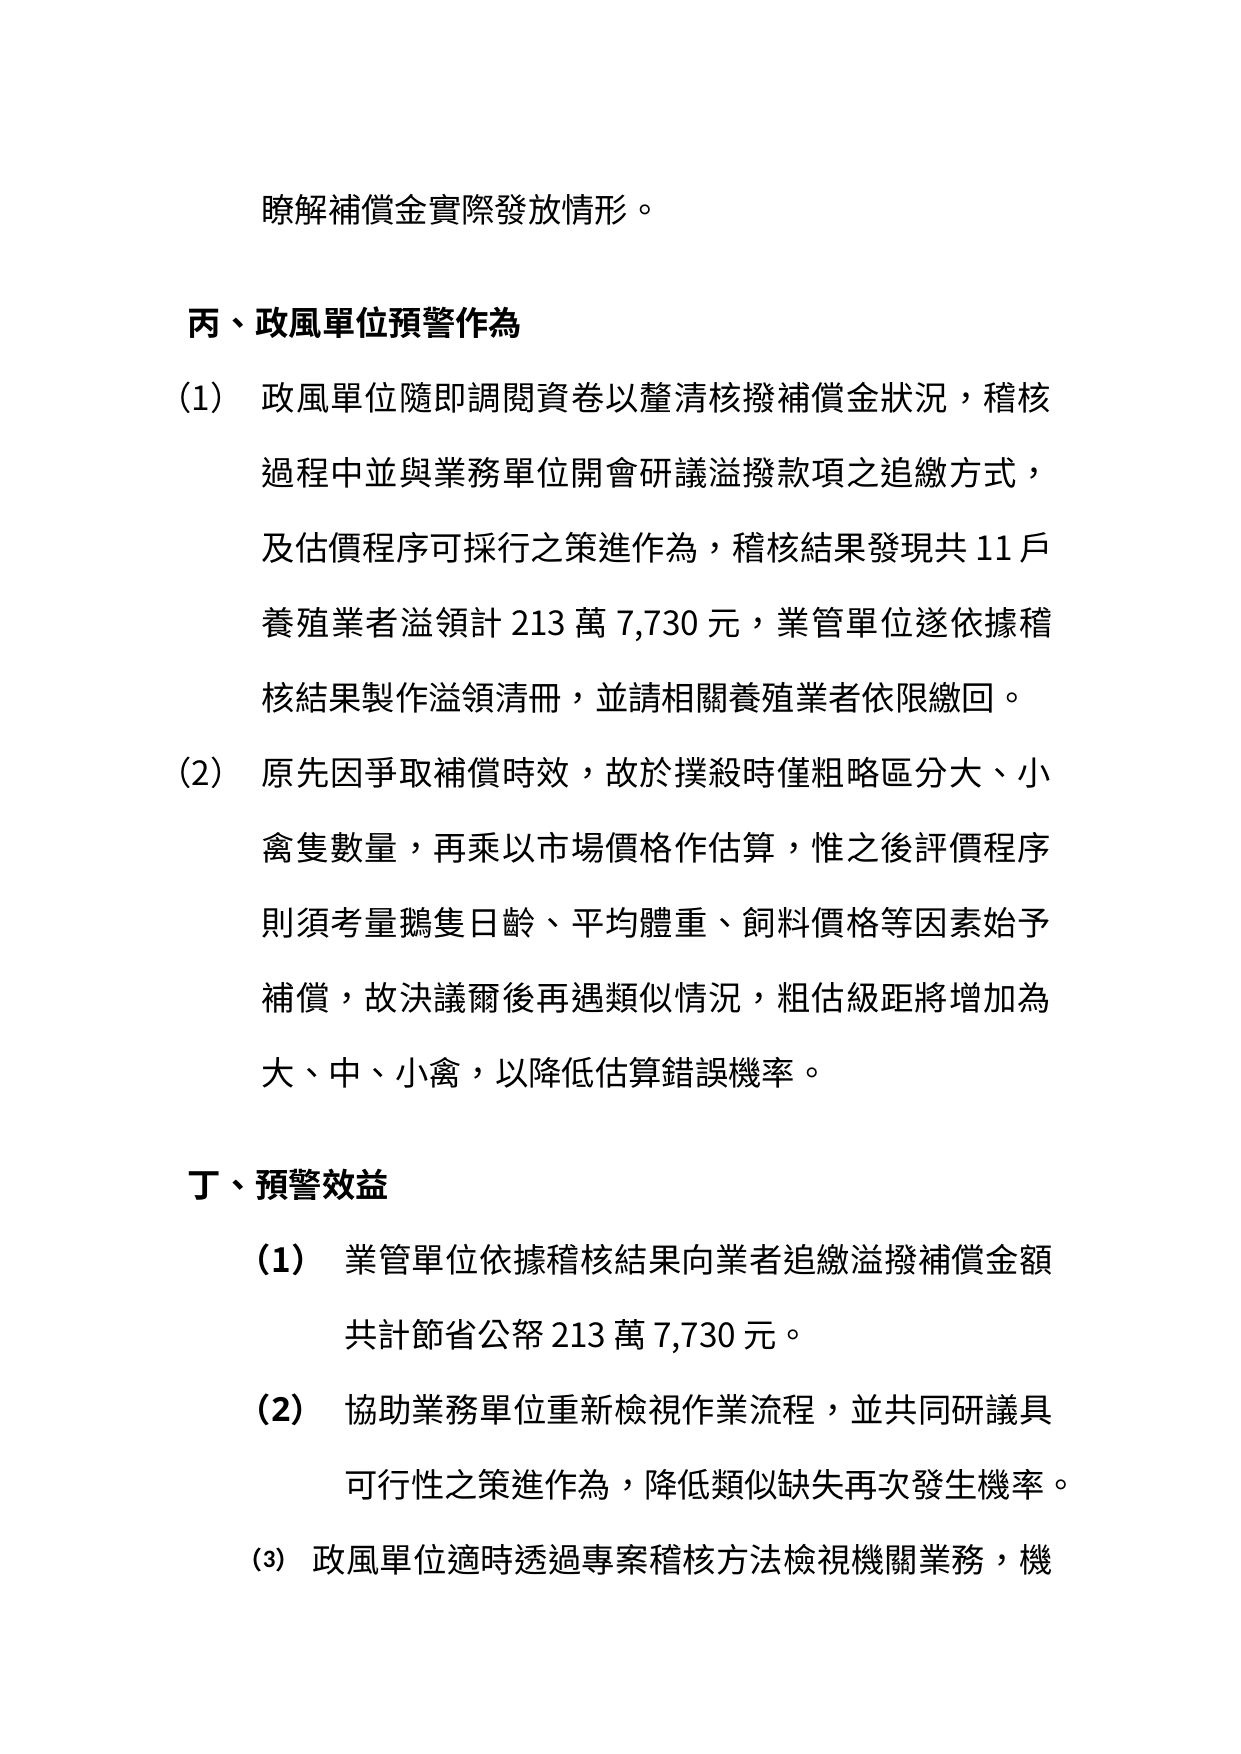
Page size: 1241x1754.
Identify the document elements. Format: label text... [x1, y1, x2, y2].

list 業管單位依據稽核結果向業者追繳溢撥補償金額，共計節省公帑213萬7,730元。 [238, 1214, 1053, 1364]
list 協助業務單位重新檢視作業流程，並共同研議具可行性之策進作為，降低類似缺失再次發生機率。 [238, 1364, 1053, 1514]
list 預警效益 [187, 1139, 1053, 1214]
list 政風單位預警作為 [187, 277, 1053, 352]
list 原先因爭取補償時效，故於撲殺時僅粗略區分大、小禽隻數量，再乘以市場價格作估算，惟之後評價程序則須考量鵝隻日齡、平均體重、飼料價格等因素始予補償，故決議爾後再遇類似情況，粗估級距將增加為大、中、小禽，以降低估算錯誤機率。 [158, 727, 1053, 1102]
list 政風單位適時透過專案稽核方法檢視機關業務，機 [238, 1514, 1053, 1589]
list 政風單位隨即調閱資卷以釐清核撥補償金狀況，稽核過程中並與業務單位開會研議溢撥款項之追繳方式，及估價程序可採行之策進作為，稽核結果發現共11戶養殖業者溢領計213萬7,730元，業管單位遂依據稽核結果製作溢領清冊，並請相關養殖業者依限繳回。 [158, 352, 1053, 727]
list 因補償金額龐大，家畜所政風單位於禽流感爆發初期，即注意經費核支進度，洽聞該所業務單位畜禽防疫課疑似因作業繁忙，而將部分畜主所飼養之雛禽列為成禽統計，進而撥付成禽補償金，誤撥金額累計超過200萬元情事，家畜所政風單位隨即辦理專案稽核，以瞭解補償金實際發放情形。 [187, 164, 1053, 239]
